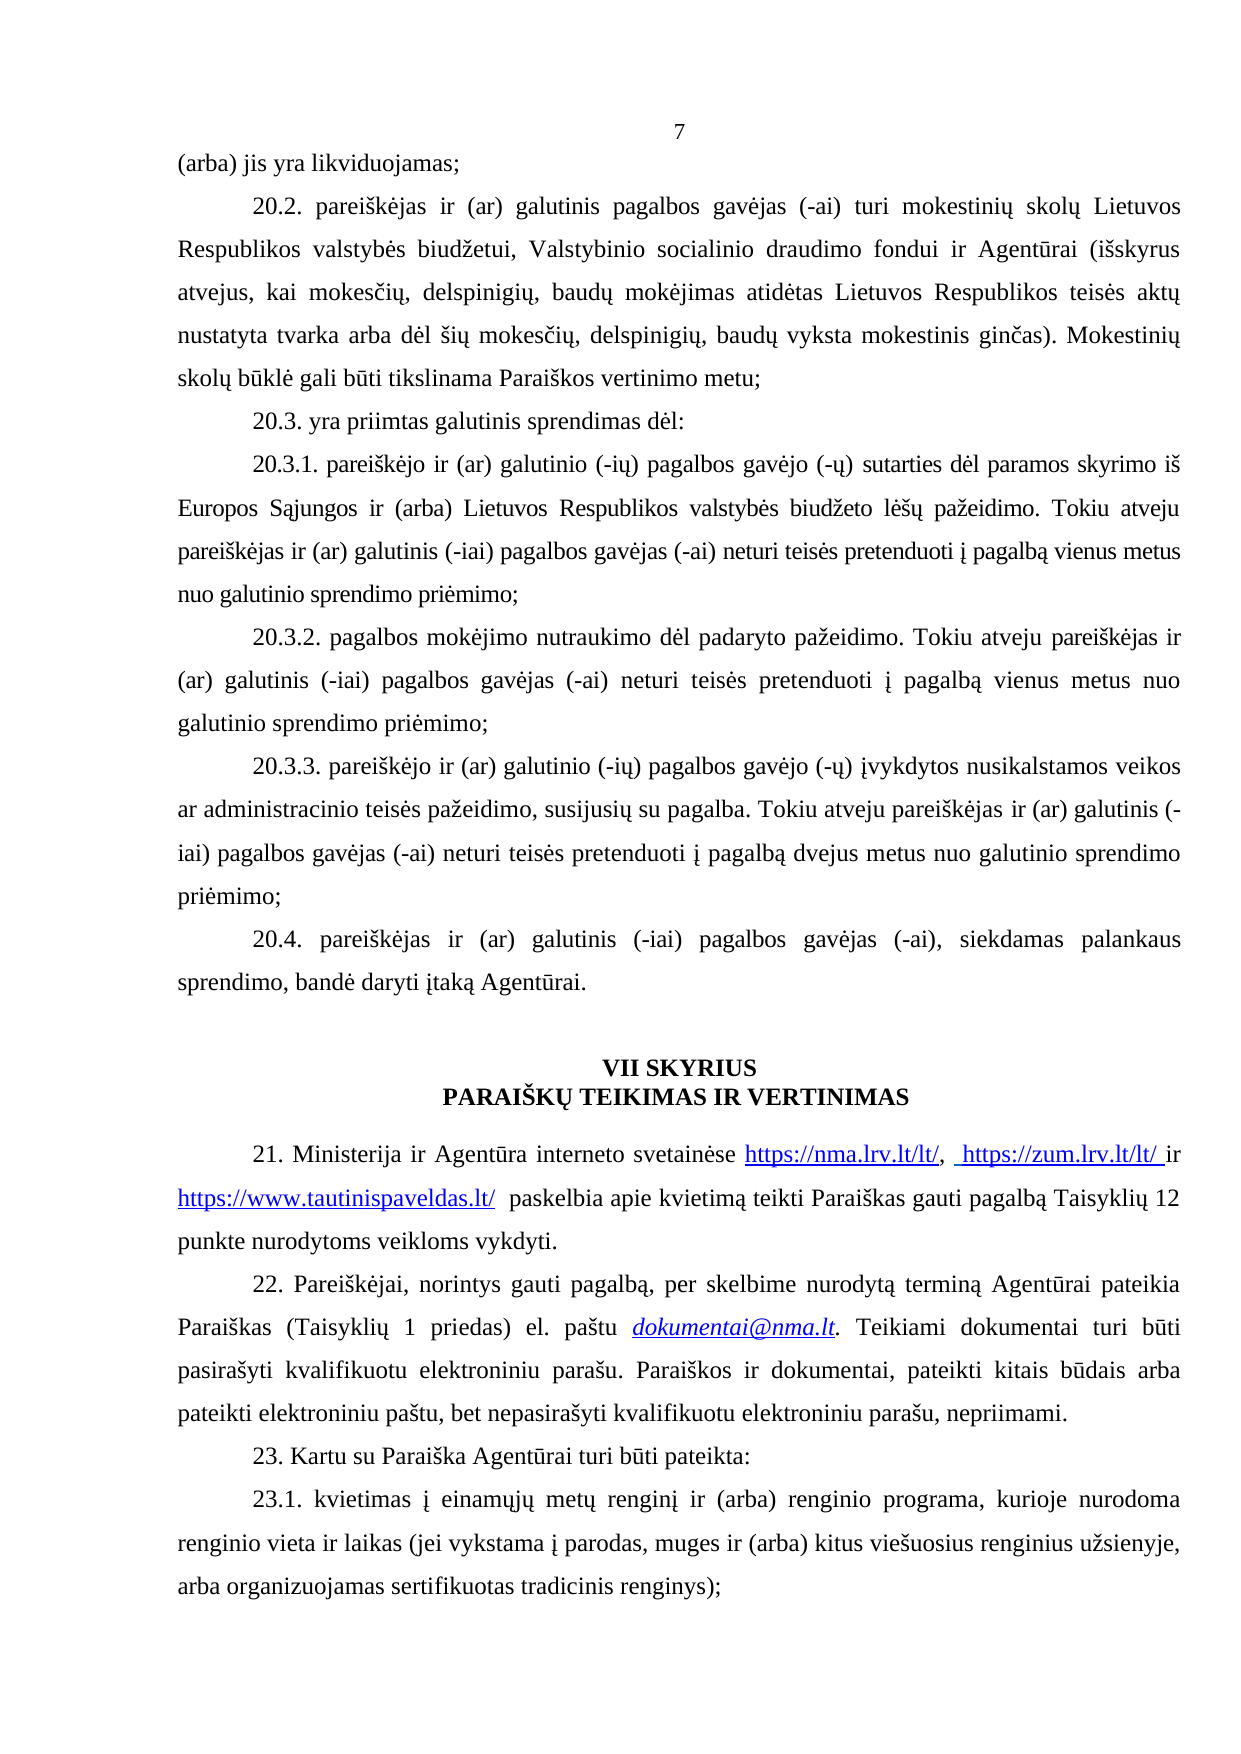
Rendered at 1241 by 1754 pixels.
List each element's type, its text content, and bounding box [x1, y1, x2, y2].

text 20.4. pareiškėjas ir (ar) galutinis (-iai) pagalbos gavėjas (-ai), siekdamas palankaus sprendimo, bandė daryti įtaką Agentūrai. [177, 924, 1181, 996]
text 20.3.2. pagalbos mokėjimo nutraukimo dėl padaryto pažeidimo. Tokiu atveju pareiškėjas ir (ar) galutinis (-iai) pagalbos gavėjas (-ai) neturi teisės pretenduoti į pagalbą vienus metus nuo galutinio sprendimo priėmimo; [177, 622, 1181, 737]
text 20.2. pareiškėjas ir (ar) galutinis pagalbos gavėjas (-ai) turi mokestinių skolų Lietuvos Respublikos valstybės biudžetui, Valstybinio socialinio draudimo fondui ir Agentūrai (išskyrus atvejus, kai mokesčių, delspinigių, baudų mokėjimas atidėtas Lietuvos Respublikos teisės aktų nustatyta tvarka arba dėl šių mokesčių, delspinigių, baudų vyksta mokestinis ginčas). Mokestinių skolų būklė gali būti tikslinama Paraiškos vertinimo metu; [177, 191, 1181, 392]
text VII SKYRIUS [177, 1053, 1181, 1082]
text 21. Ministerija ir Agentūra interneto svetainėse https://nma.lrv.lt/lt/, https://zum.lrv.lt/lt/ ir https://www.tautinispaveldas.lt/ paskelbia apie kvietimą teikti Paraiškas gauti pagalbą Taisyklių 12 punkte nurodytoms veikloms vykdyti. [177, 1139, 1181, 1254]
text 20.3. yra priimtas galutinis sprendimas dėl: [177, 406, 1181, 435]
text 20.3.1. pareiškėjo ir (ar) galutinio (-ių) pagalbos gavėjo (-ų) sutarties dėl paramos skyrimo iš Europos Sąjungos ir (arba) Lietuvos Respublikos valstybės biudžeto lėšų pažeidimo. Tokiu atveju pareiškėjas ir (ar) galutinis (-iai) pagalbos gavėjas (-ai) neturi teisės pretenduoti į pagalbą vienus metus nuo galutinio sprendimo priėmimo; [177, 449, 1181, 608]
text 23.1. kvietimas į einamųjų metų renginį ir (arba) renginio programa, kurioje nurodoma renginio vieta ir laikas (jei vykstama į parodas, muges ir (arba) kitus viešuosius renginius užsienyje, arba organizuojamas sertifikuotas tradicinis renginys); [177, 1484, 1181, 1599]
text 20.3.3. pareiškėjo ir (ar) galutinio (-ių) pagalbos gavėjo (-ų) įvykdytos nusikalstamos veikos ar administracinio teisės pažeidimo, susijusių su pagalba. Tokiu atveju pareiškėjas ir (ar) galutinis (-iai) pagalbos gavėjas (-ai) neturi teisės pretenduoti į pagalbą dvejus metus nuo galutinio sprendimo priėmimo; [177, 751, 1181, 909]
text 22. Pareiškėjai, norintys gauti pagalbą, per skelbime nurodytą terminą Agentūrai pateikia Paraiškas (Taisyklių 1 priedas) el. paštu dokumentai@nma.lt. Teikiami dokumentai turi būti pasirašyti kvalifikuotu elektroniniu parašu. Paraiškos ir dokumentai, pateikti kitais būdais arba pateikti elektroniniu paštu, bet nepasirašyti kvalifikuotu elektroniniu parašu, nepriimami. [177, 1269, 1181, 1427]
text (arba) jis yra likviduojamas; [177, 148, 1181, 176]
text 23. Kartu su Paraiška Agentūrai turi būti pateikta: [177, 1441, 1181, 1470]
text PARAIŠKŲ TEIKIMAS IR VERTINIMAS [177, 1082, 1181, 1111]
